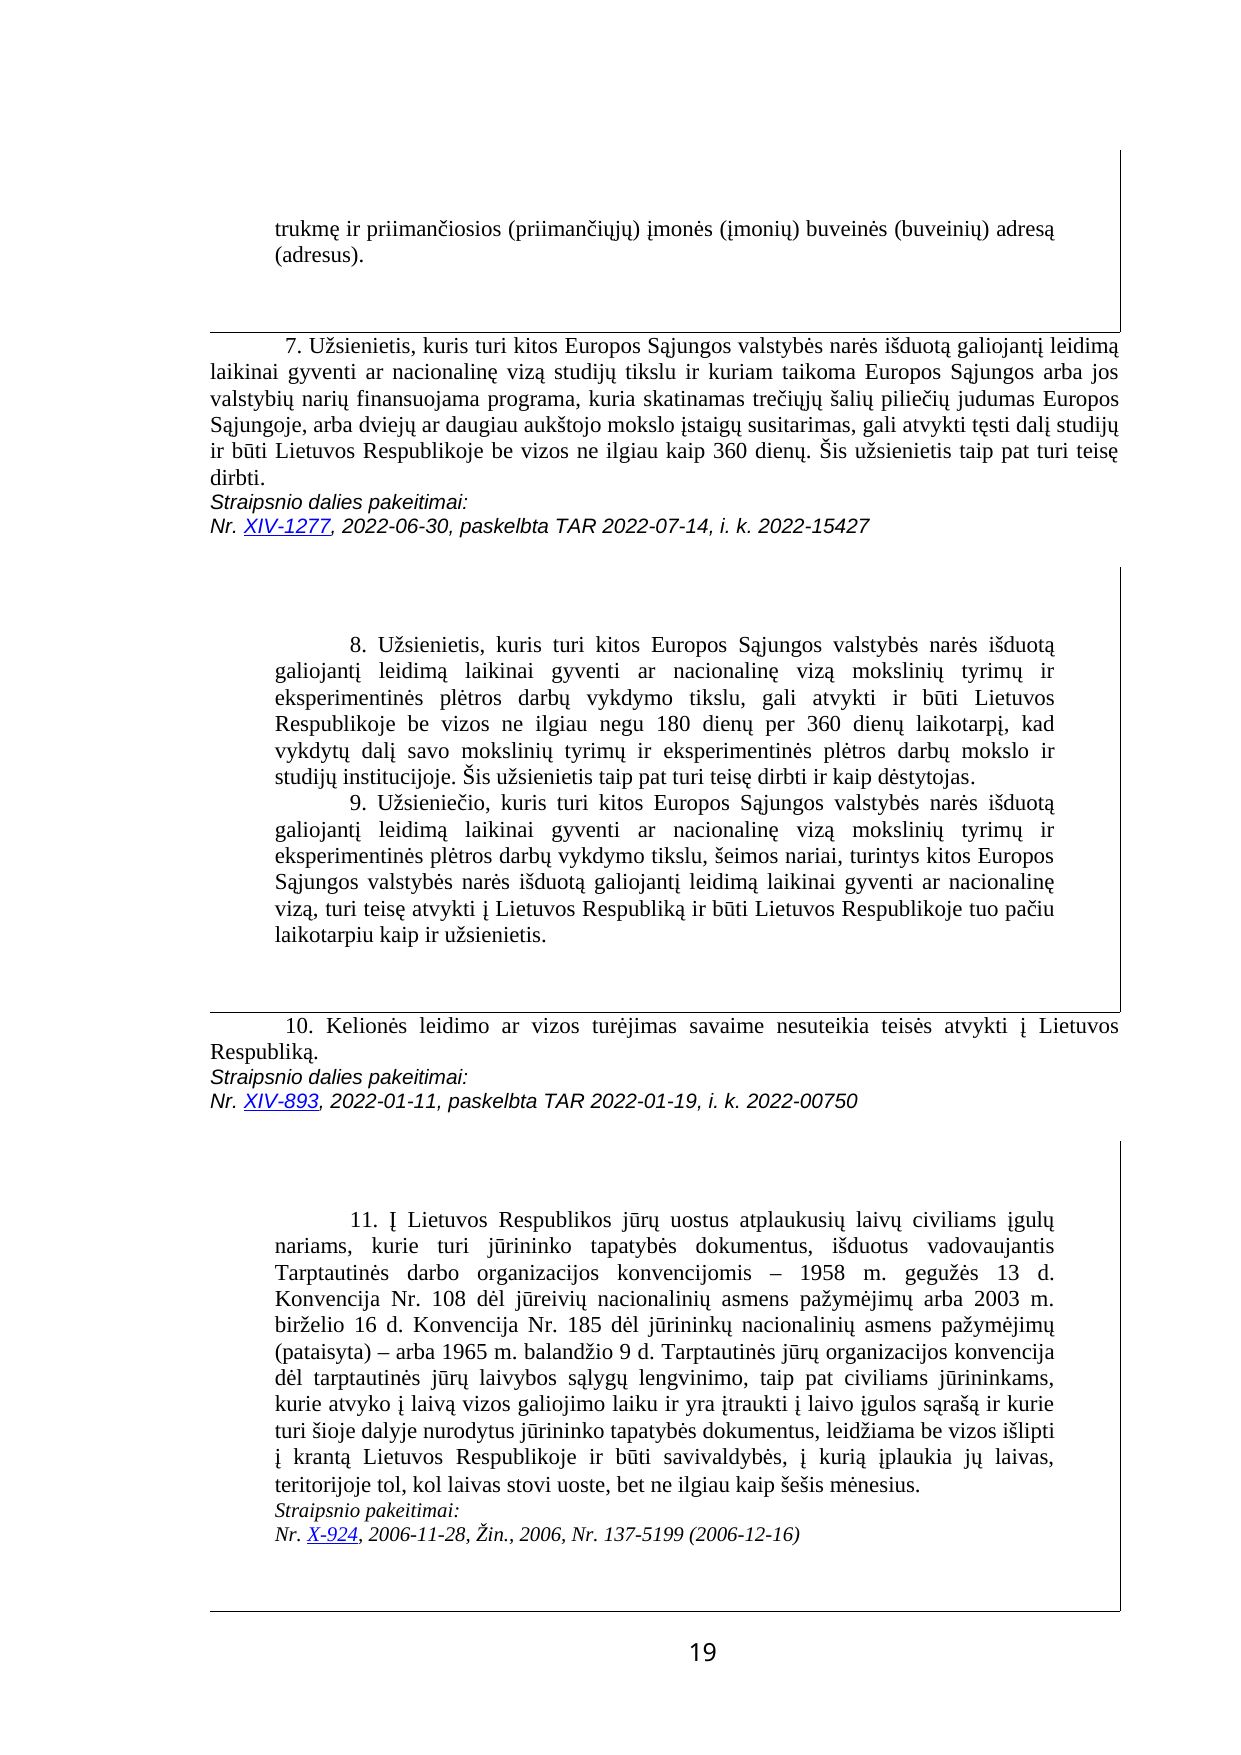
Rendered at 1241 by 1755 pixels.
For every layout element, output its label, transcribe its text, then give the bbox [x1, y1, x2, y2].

text 11. Į Lietuvos Respublikos jūrų uostus atplaukusių laivų civiliams įgulų nariams, kurie turi jūrininko tapatybės dokumentus, išduotus vadovaujantis Tarptautinės darbo organizacijos konvencijomis – 1958 m. gegužės 13 d. Konvencija Nr. 108 dėl jūreivių nacionalinių asmens pažymėjimų arba 2003 m. birželio 16 d. Konvencija Nr. 185 dėl jūrininkų nacionalinių asmens pažymėjimų (pataisyta) – arba 1965 m. balandžio 9 d. Tarptautinės jūrų organizacijos konvencija dėl tarptautinės jūrų laivybos sąlygų lengvinimo, taip pat civiliams jūrininkams, kurie atvyko į laivą vizos galiojimo laiku ir yra įtraukti į laivo įgulos sąrašą ir kurie turi šioje dalyje nurodytus jūrininko tapatybės dokumentus, leidžiama be vizos išlipti į krantą Lietuvos Respublikoje ir būti savivaldybės, į kurią įplaukia jų laivas, teritorijoje tol, kol laivas stovi uoste, bet ne ilgiau kaip šešis mėnesius. [210, 1141, 1120, 1498]
text 8. Užsienietis, kuris turi kitos Europos Sąjungos valstybės narės išduotą galiojantį leidimą laikinai gyventi ar nacionalinę vizą mokslinių tyrimų ir eksperimentinės plėtros darbų vykdymo tikslu, gali atvykti ir būti Lietuvos Respublikoje be vizos ne ilgiau negu 180 dienų per 360 dienų laikotarpį, kad vykdytų dalį savo mokslinių tyrimų ir eksperimentinės plėtros darbų mokslo ir studijų institucijoje. Šis užsienietis taip pat turi teisę dirbti ir kaip dėstytojas. [210, 567, 1120, 789]
text 9. Užsieniečio, kuris turi kitos Europos Sąjungos valstybės narės išduotą galiojantį leidimą laikinai gyventi ar nacionalinę vizą mokslinių tyrimų ir eksperimentinės plėtros darbų vykdymo tikslu, šeimos nariai, turintys kitos Europos Sąjungos valstybės narės išduotą galiojantį leidimą laikinai gyventi ar nacionalinę vizą, turi teisę atvykti į Lietuvos Respubliką ir būti Lietuvos Respublikoje tuo pačiu laikotarpiu kaip ir užsienietis. [210, 789, 1120, 1012]
text Straipsnio dalies pakeitimai: [210, 490, 1120, 514]
text 10. Kelionės leidimo ar vizos turėjimas savaime nesuteikia teisės atvykti į Lietuvos Respubliką. [210, 1012, 1120, 1065]
text 7. Užsienietis, kuris turi kitos Europos Sąjungos valstybės narės išduotą galiojantį leidimą laikinai gyventi ar nacionalinę vizą studijų tikslu ir kuriam taikoma Europos Sąjungos arba jos valstybių narių finansuojama programa, kuria skatinamas trečiųjų šalių piliečių judumas Europos Sąjungoje, arba dviejų ar daugiau aukštojo mokslo įstaigų susitarimas, gali atvykti tęsti dalį studijų ir būti Lietuvos Respublikoje be vizos ne ilgiau kaip 360 dienų. Šis užsienietis taip pat turi teisę dirbti. [210, 332, 1120, 490]
text Nr. XIV-1277, 2022-06-30, paskelbta TAR 2022-07-14, i. k. 2022-15427 [210, 514, 1120, 538]
text Straipsnio pakeitimai: [210, 1498, 1120, 1522]
text Nr. XIV-893, 2022-01-11, paskelbta TAR 2022-01-19, i. k. 2022-00750 [210, 1089, 1120, 1113]
text Straipsnio dalies pakeitimai: [210, 1065, 1120, 1089]
text trukmę ir priimančiosios (priimančiųjų) įmonės (įmonių) buveinės (buveinių) adresą (adresus). [210, 150, 1120, 332]
text Nr. X-924, 2006-11-28, Žin., 2006, Nr. 137-5199 (2006-12-16) [210, 1522, 1120, 1611]
